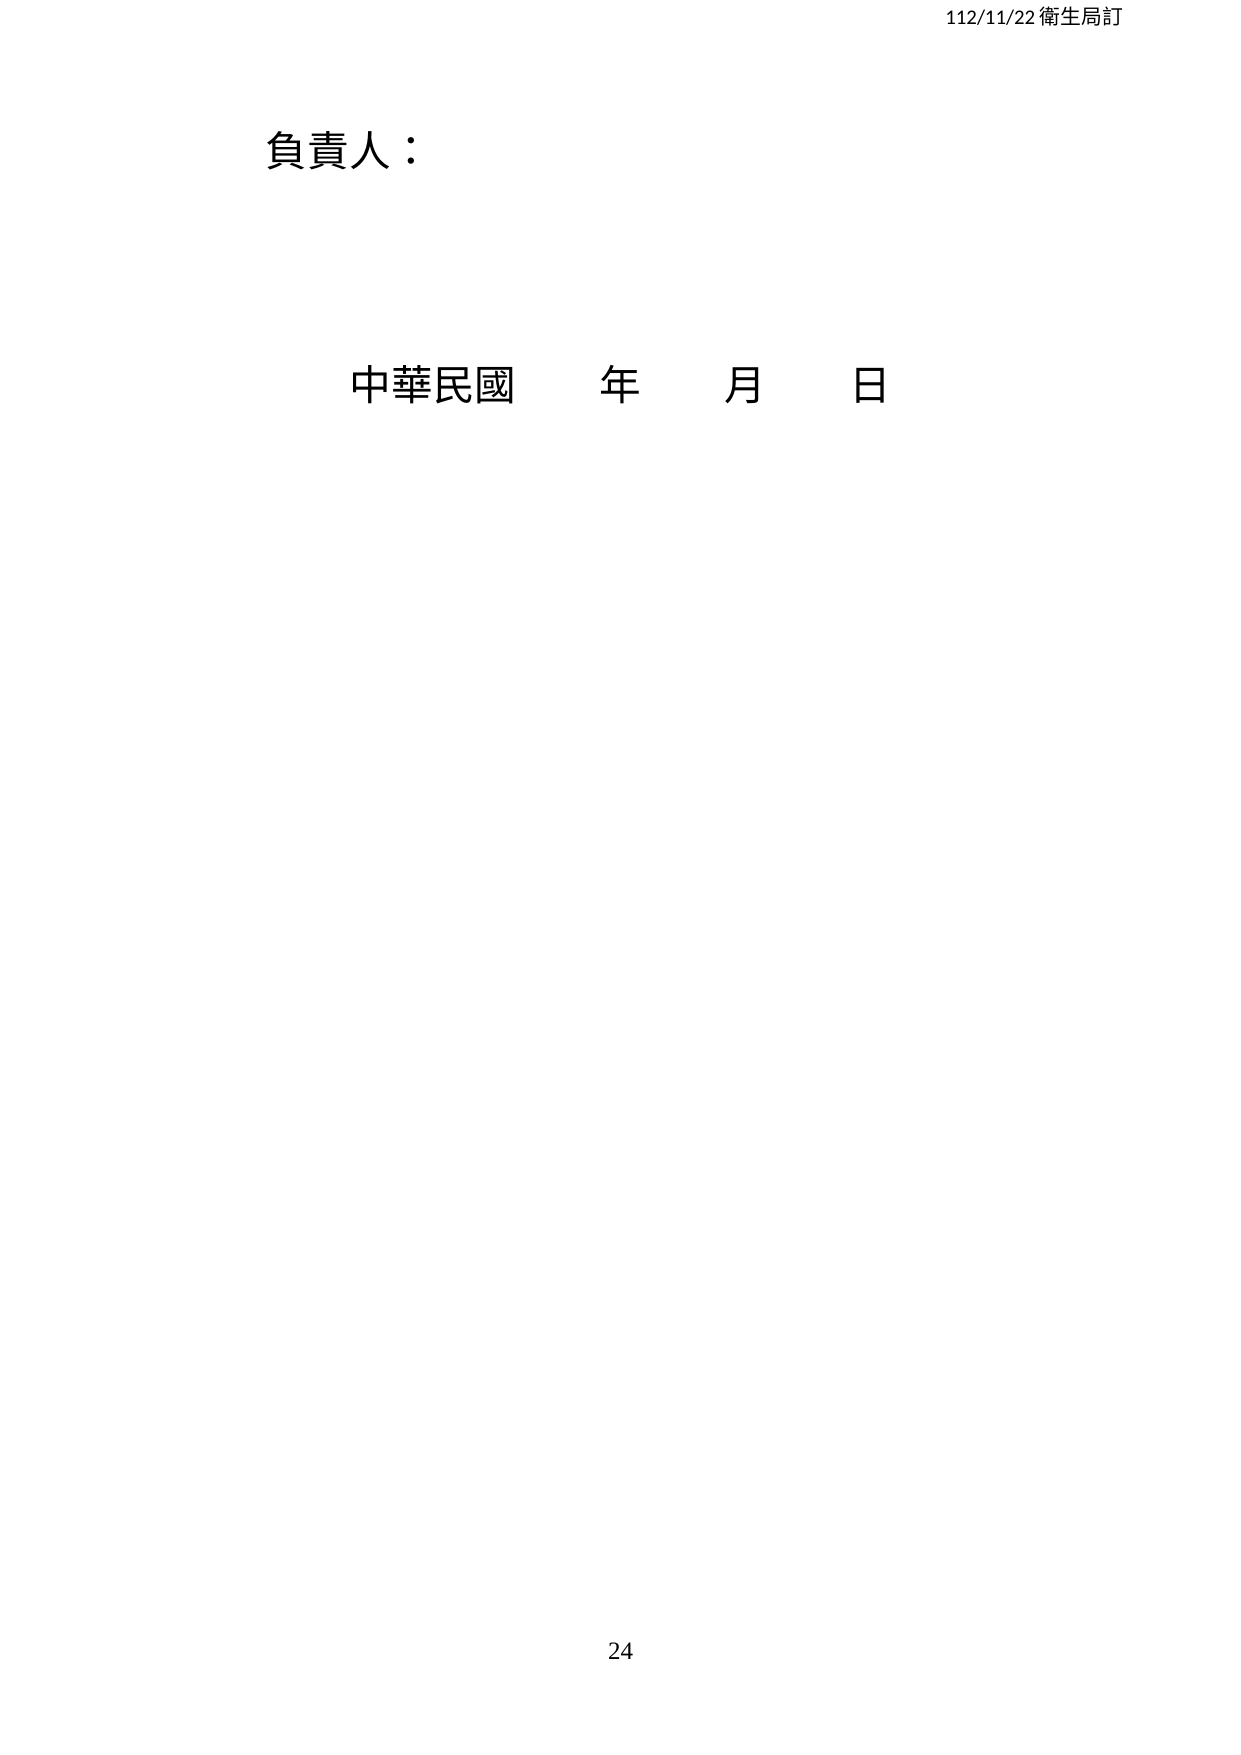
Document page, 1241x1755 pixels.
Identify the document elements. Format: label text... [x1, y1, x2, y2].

text 中華民國 年 月 日 [118, 352, 1122, 413]
text 負責人： [118, 118, 1122, 178]
